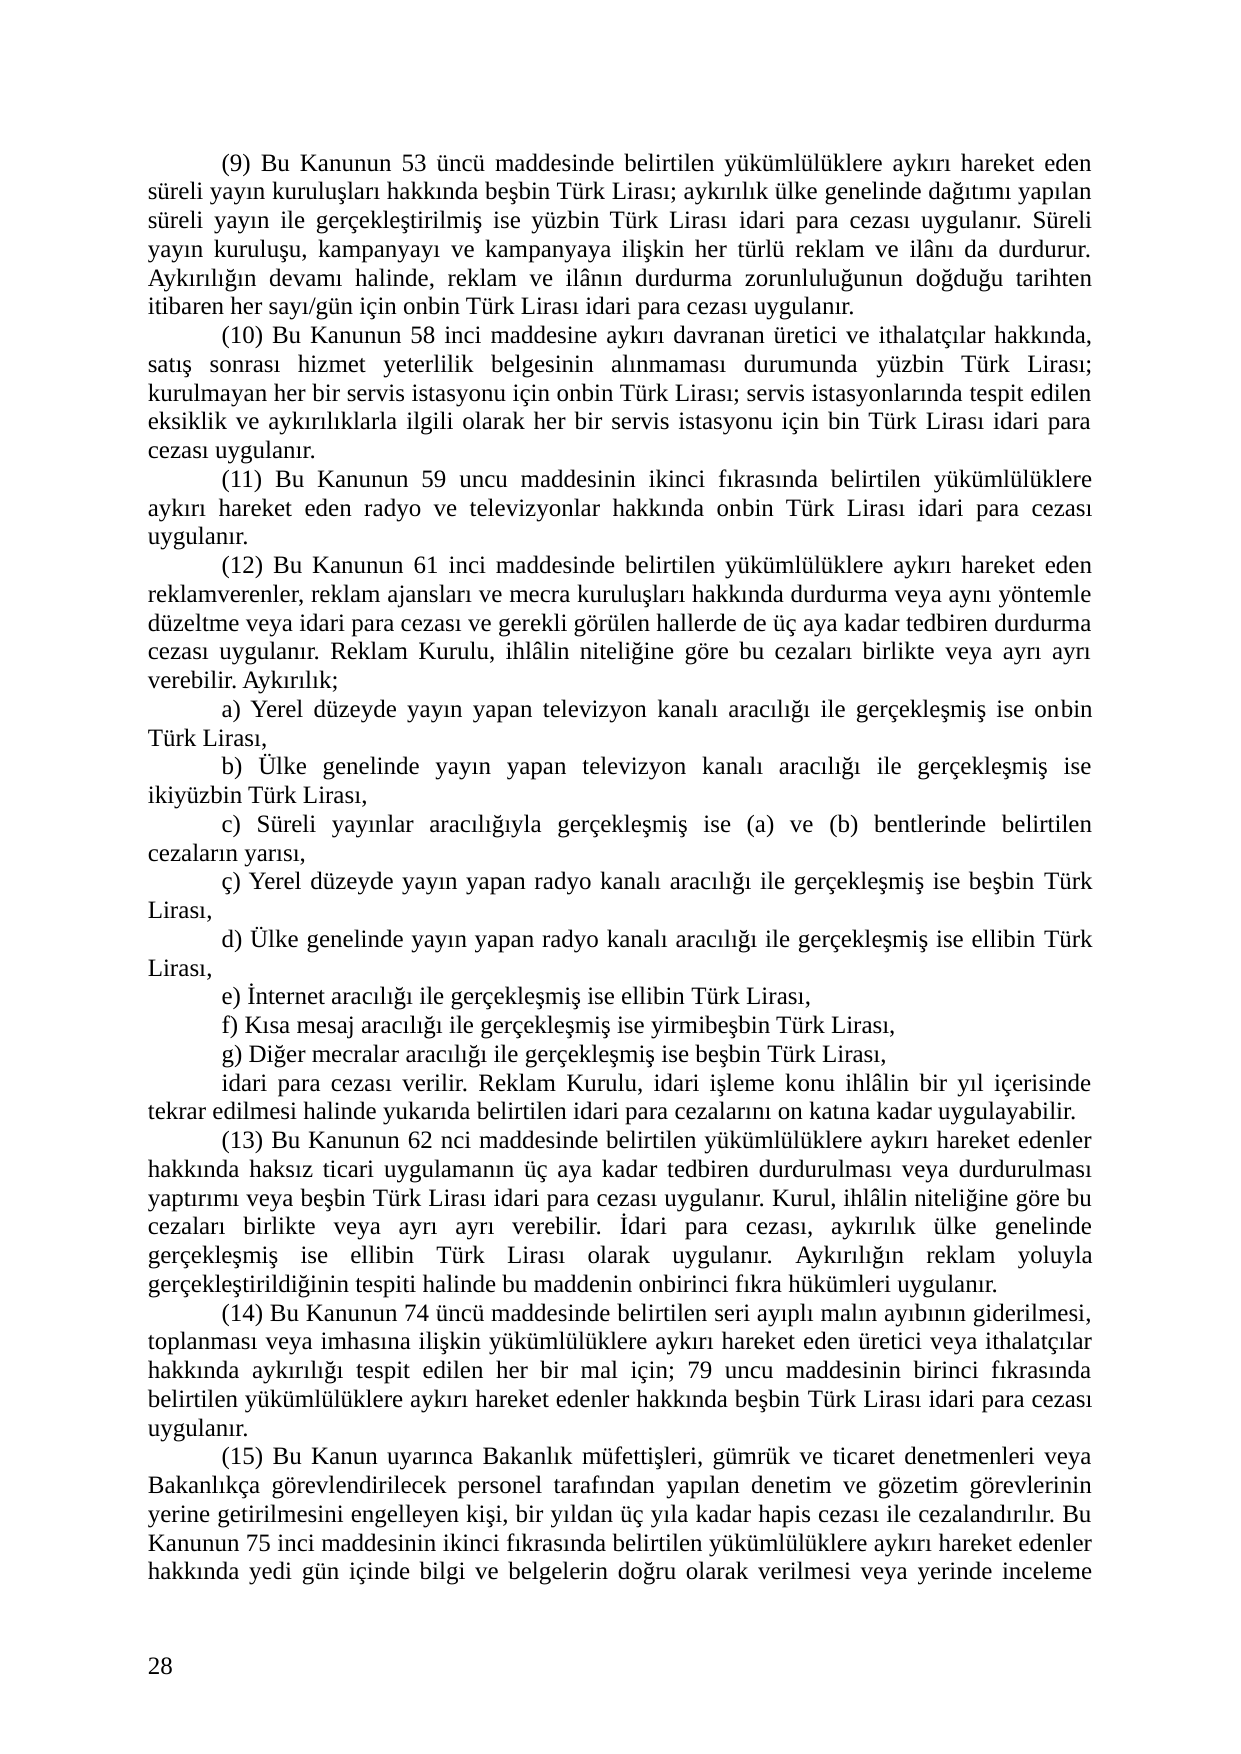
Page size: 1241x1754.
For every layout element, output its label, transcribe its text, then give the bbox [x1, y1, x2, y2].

text f) Kısa mesaj aracılığı ile gerçekleşmiş ise yirmibeşbin Türk Lirası, [148, 1010, 1093, 1039]
text g) Diğer mecralar aracılığı ile gerçekleşmiş ise beşbin Türk Lirası, [148, 1039, 1093, 1068]
text (12) Bu Kanunun 61 inci maddesinde belirtilen yükümlülüklere aykırı hareket eden reklamverenler, reklam ajansları ve mecra kuruluşları hakkında durdurma veya aynı yöntemle düzeltme veya idari para cezası ve gerekli görülen hallerde de üç aya kadar tedbiren durdurma cezası uygulanır. Reklam Kurulu, ihlâlin niteliğine göre bu cezaları birlikte veya ayrı ayrı verebilir. Aykırılık; [148, 550, 1093, 694]
text idari para cezası verilir. Reklam Kurulu, idari işleme konu ihlâlin bir yıl içerisinde tekrar edilmesi halinde yukarıda belirtilen idari para cezalarını on katına kadar uygulayabilir. [148, 1068, 1093, 1125]
text d) Ülke genelinde yayın yapan radyo kanalı aracılığı ile gerçekleşmiş ise ellibin Türk Lirası, [148, 924, 1093, 981]
text (13) Bu Kanunun 62 nci maddesinde belirtilen yükümlülüklere aykırı hareket edenler hakkında haksız ticari uygulamanın üç aya kadar tedbiren durdurulması veya durdurulması yaptırımı veya beşbin Türk Lirası idari para cezası uygulanır. Kurul, ihlâlin niteliğine göre bu cezaları birlikte veya ayrı ayrı verebilir. İdari para cezası, aykırılık ülke genelinde gerçekleşmiş ise ellibin Türk Lirası olarak uygulanır. Aykırılığın reklam yoluyla gerçekleştirildiğinin tespiti halinde bu maddenin onbirinci fıkra hükümleri uygulanır. [148, 1125, 1093, 1298]
text (14) Bu Kanunun 74 üncü maddesinde belirtilen seri ayıplı malın ayıbının giderilmesi, toplanması veya imhasına ilişkin yükümlülüklere aykırı hareket eden üretici veya ithalatçılar hakkında aykırılığı tespit edilen her bir mal için; 79 uncu maddesinin birinci fıkrasında belirtilen yükümlülüklere aykırı hareket edenler hakkında beşbin Türk Lirası idari para cezası uygulanır. [148, 1298, 1093, 1441]
text c) Süreli yayınlar aracılığıyla gerçekleşmiş ise (a) ve (b) bentlerinde belirtilen cezaların yarısı, [148, 809, 1093, 866]
text (11) Bu Kanunun 59 uncu maddesinin ikinci fıkrasında belirtilen yükümlülüklere aykırı hareket eden radyo ve televizyonlar hakkında onbin Türk Lirası idari para cezası uygulanır. [148, 464, 1093, 550]
text (15) Bu Kanun uyarınca Bakanlık müfettişleri, gümrük ve ticaret denetmenleri veya Bakanlıkça görevlendirilecek personel tarafından yapılan denetim ve gözetim görevlerinin yerine getirilmesini engelleyen kişi, bir yıldan üç yıla kadar hapis cezası ile cezalandırılır. Bu Kanunun 75 inci maddesinin ikinci fıkrasında belirtilen yükümlülüklere aykırı hareket edenler hakkında yedi gün içinde bilgi ve belgelerin doğru olarak verilmesi veya yerinde inceleme [148, 1441, 1093, 1585]
text ç) Yerel düzeyde yayın yapan radyo kanalı aracılığı ile gerçekleşmiş ise beşbin Türk Lirası, [148, 866, 1093, 924]
text a) Yerel düzeyde yayın yapan televizyon kanalı aracılığı ile gerçekleşmiş ise onbin Türk Lirası, [148, 694, 1093, 751]
text (9) Bu Kanunun 53 üncü maddesinde belirtilen yükümlülüklere aykırı hareket eden süreli yayın kuruluşları hakkında beşbin Türk Lirası; aykırılık ülke genelinde dağıtımı yapılan süreli yayın ile gerçekleştirilmiş ise yüzbin Türk Lirası idari para cezası uygulanır. Süreli yayın kuruluşu, kampanyayı ve kampanyaya ilişkin her türlü reklam ve ilânı da durdurur. Aykırılığın devamı halinde, reklam ve ilânın durdurma zorunluluğunun doğduğu tarihten itibaren her sayı/gün için onbin Türk Lirası idari para cezası uygulanır. [148, 148, 1093, 320]
text (10) Bu Kanunun 58 inci maddesine aykırı davranan üretici ve ithalatçılar hakkında, satış sonrası hizmet yeterlilik belgesinin alınmaması durumunda yüzbin Türk Lirası; kurulmayan her bir servis istasyonu için onbin Türk Lirası; servis istasyonlarında tespit edilen eksiklik ve aykırılıklarla ilgili olarak her bir servis istasyonu için bin Türk Lirası idari para cezası uygulanır. [148, 320, 1093, 464]
text e) İnternet aracılığı ile gerçekleşmiş ise ellibin Türk Lirası, [148, 981, 1093, 1010]
text b) Ülke genelinde yayın yapan televizyon kanalı aracılığı ile gerçekleşmiş ise ikiyüzbin Türk Lirası, [148, 751, 1093, 809]
